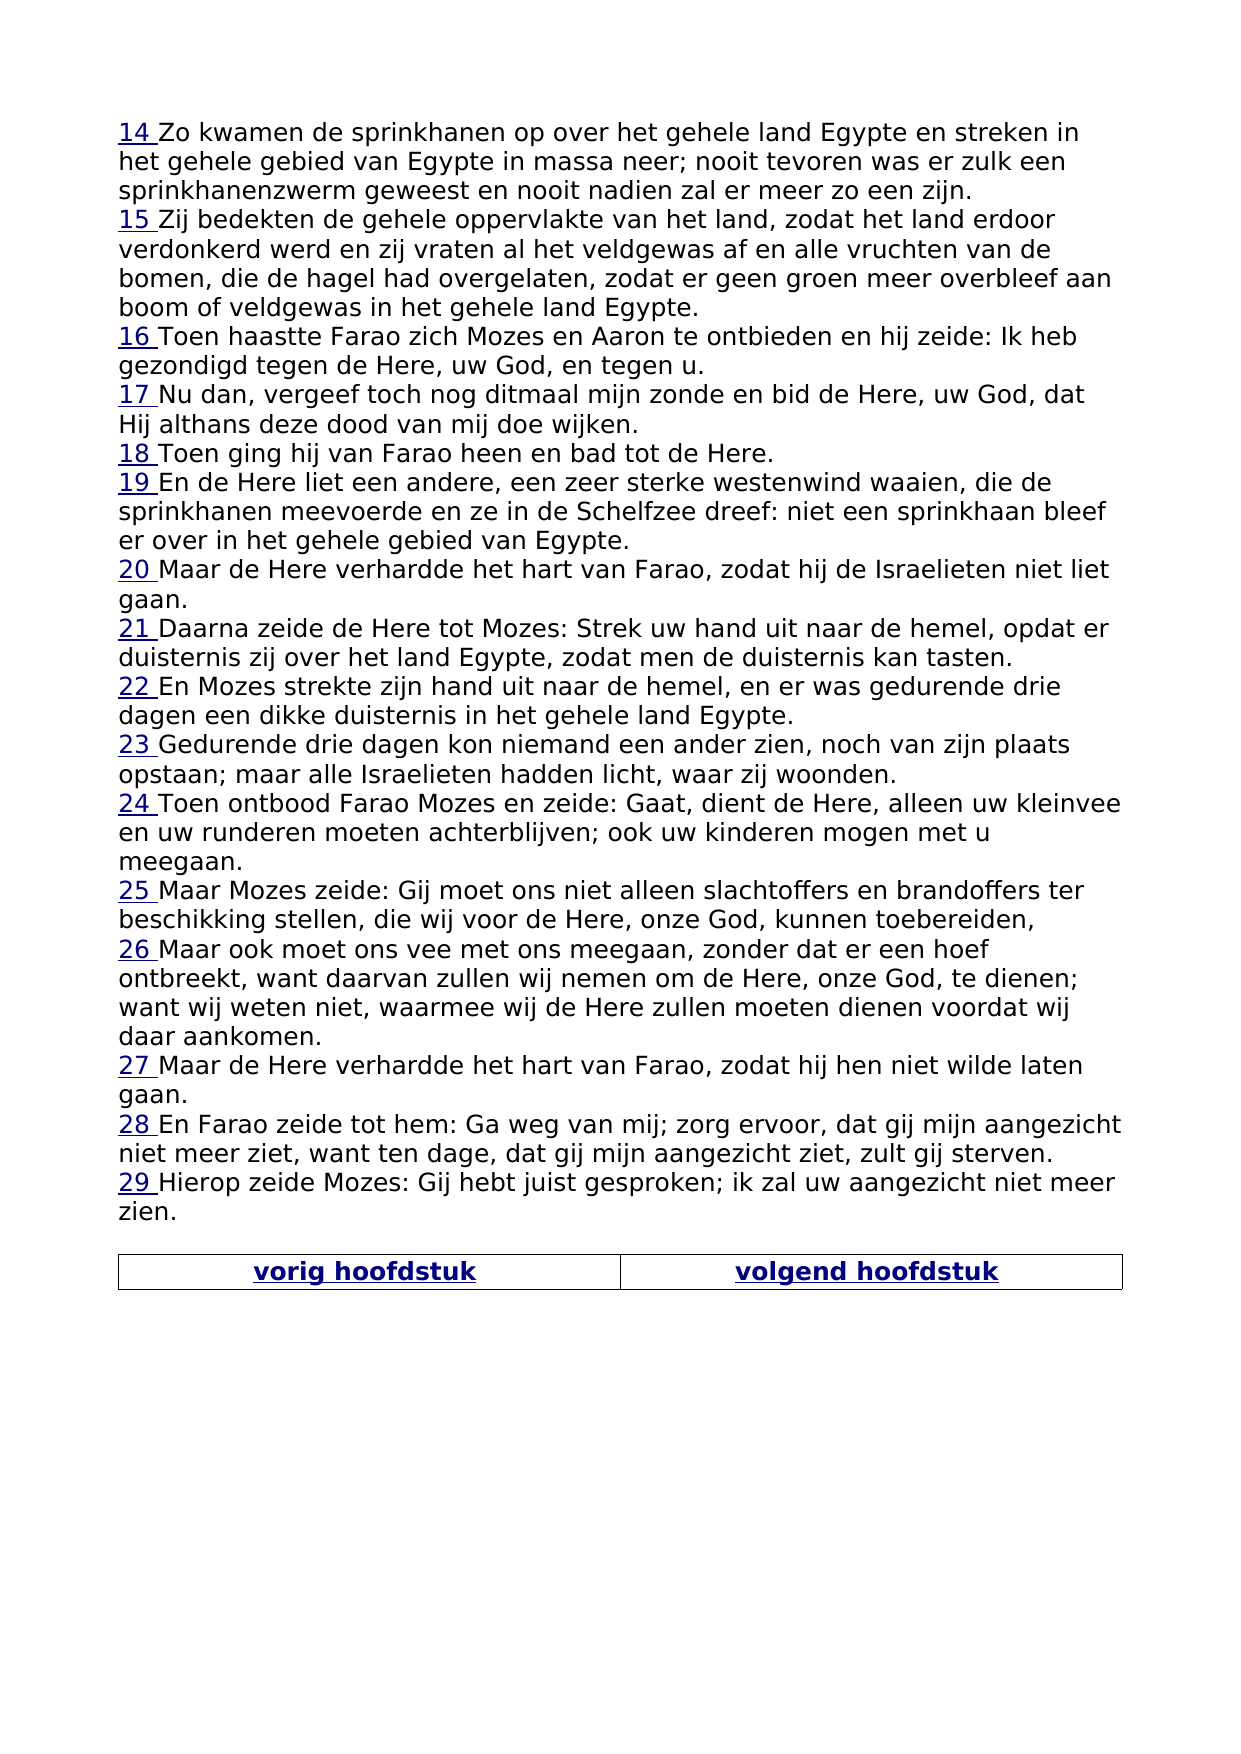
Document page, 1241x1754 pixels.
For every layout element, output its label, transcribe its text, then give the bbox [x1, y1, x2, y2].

table_header volgend hoofdstuk [621, 1255, 1122, 1289]
text 14 Zo kwamen de sprinkhanen op over het gehele land Egypte en streken in het gehele gebied van Egypte in massa neer; nooit tevoren was er zulk een sprinkhanenzwerm geweest en nooit nadien zal er meer zo een zijn. 15 Zij bedekten de gehele oppervlakte van het land, zodat het land erdoor verdonkerd werd en zij vraten al het veldgewas af en alle vruchten van de bomen, die de hagel had overgelaten, zodat er geen groen meer overbleef aan boom of veldgewas in het gehele land Egypte. 16 Toen haastte Farao zich Mozes en Aaron te ontbieden en hij zeide: Ik heb gezondigd tegen de Here, uw God, en tegen u. 17 Nu dan, vergeef toch nog ditmaal mijn zonde en bid de Here, uw God, dat Hij althans deze dood van mij doe wijken. 18 Toen ging hij van Farao heen en bad tot de Here. 19 En de Here liet een andere, een zeer sterke westenwind waaien, die de sprinkhanen meevoerde en ze in de Schelfzee dreef: niet een sprinkhaan bleef er over in het gehele gebied van Egypte. 20 Maar de Here verhardde het hart van Farao, zodat hij de Israelieten niet liet gaan. 21 Daarna zeide de Here tot Mozes: Strek uw hand uit naar de hemel, opdat er duisternis zij over het land Egypte, zodat men de duisternis kan tasten. 22 En Mozes strekte zijn hand uit naar de hemel, en er was gedurende drie dagen een dikke duisternis in het gehele land Egypte. 23 Gedurende drie dagen kon niemand een ander zien, noch van zijn plaats opstaan; maar alle Israelieten hadden licht, waar zij woonden. 24 Toen ontbood Farao Mozes en zeide: Gaat, dient de Here, alleen uw kleinvee en uw runderen moeten achterblijven; ook uw kinderen mogen met u meegaan. 25 Maar Mozes zeide: Gij moet ons niet alleen slachtoffers en brandoffers ter beschikking stellen, die wij voor de Here, onze God, kunnen toebereiden, 26 Maar ook moet ons vee met ons meegaan, zonder dat er een hoef ontbreekt, want daarvan zullen wij nemen om de Here, onze God, te dienen; want wij weten niet, waarmee wij de Here zullen moeten dienen voordat wij daar aankomen. 27 Maar de Here verhardde het hart van Farao, zodat hij hen niet wilde laten gaan. 28 En Farao zeide tot hem: Ga weg van mij; zorg ervoor, dat gij mijn aangezicht niet meer ziet, want ten dage, dat gij mijn aangezicht ziet, zult gij sterven. 29 Hierop zeide Mozes: Gij hebt juist gesproken; ik zal uw aangezicht niet meer zien. [118, 118, 1122, 1226]
table_header vorig hoofdstuk [119, 1255, 620, 1289]
